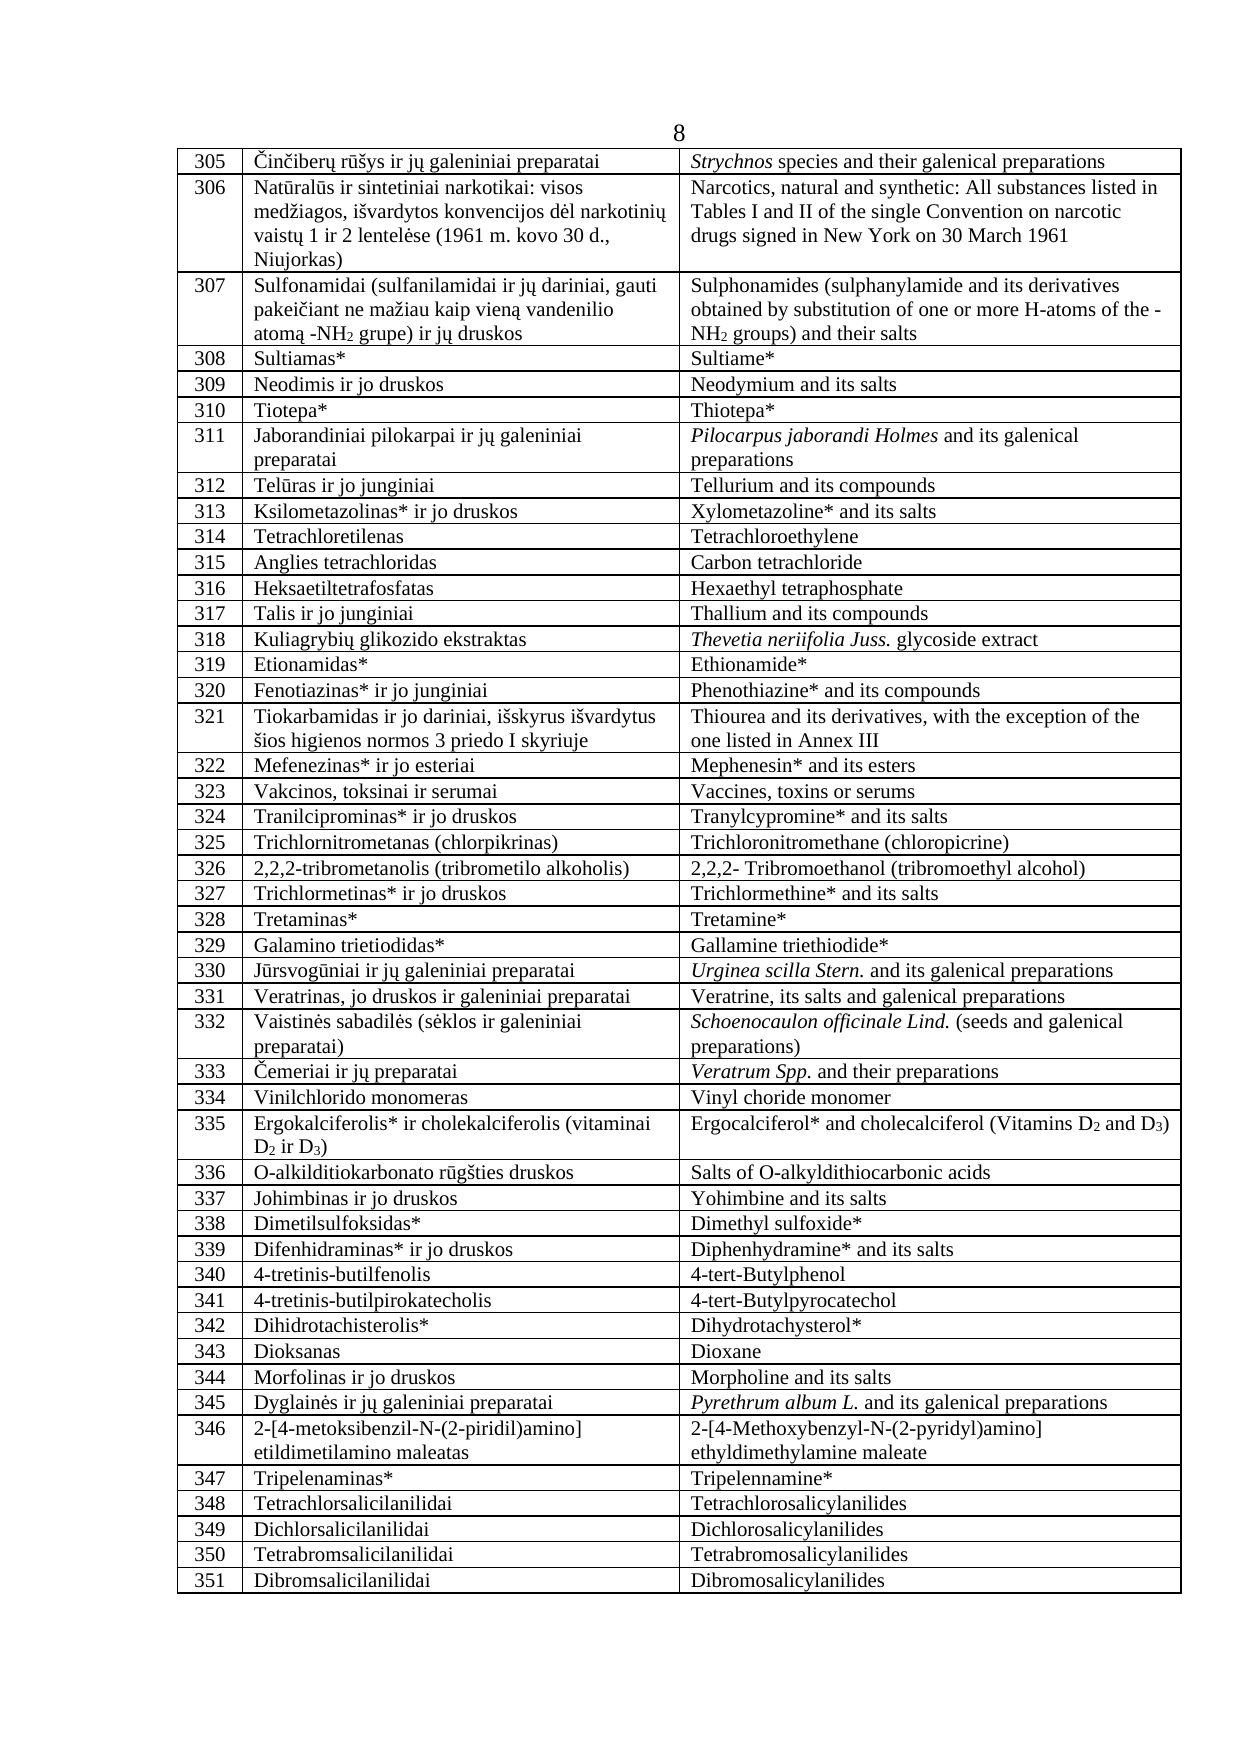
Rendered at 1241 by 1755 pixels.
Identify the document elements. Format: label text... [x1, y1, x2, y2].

table_cell Dioxane [680, 1339, 1180, 1363]
table_cell Pilocarpus jaborandi Holmes and its galenical preparations [680, 423, 1180, 471]
table_cell 309 [178, 372, 242, 396]
table_cell Yohimbine and its salts [680, 1186, 1180, 1210]
table_cell Činčiberų rūšys ir jų galeniniai preparatai [243, 149, 679, 173]
table_cell Dioksanas [243, 1339, 679, 1363]
table_cell Vaccines, toxins or serums [680, 779, 1180, 803]
table_cell Salts of O-alkyldithiocarbonic acids [680, 1160, 1180, 1184]
table_cell 330 [178, 958, 242, 982]
table_cell 325 [178, 830, 242, 854]
table_cell Neodymium and its salts [680, 372, 1180, 396]
table_cell 351 [178, 1568, 242, 1592]
table_cell Gallamine triethiodide* [680, 933, 1180, 957]
table_cell O-alkilditiokarbonato rūgšties druskos [243, 1160, 679, 1184]
table_cell Sultiamas* [243, 346, 679, 370]
table_cell Johimbinas ir jo druskos [243, 1186, 679, 1210]
table_cell 345 [178, 1390, 242, 1414]
table_cell Dihydrotachysterol* [680, 1313, 1180, 1337]
table_cell 322 [178, 753, 242, 777]
table_cell Tretamine* [680, 907, 1180, 931]
table_cell Jaborandiniai pilokarpai ir jų galeniniai preparatai [243, 423, 679, 471]
table_cell 307 [178, 273, 242, 345]
table_cell Difenhidraminas* ir jo druskos [243, 1237, 679, 1261]
table_cell 350 [178, 1542, 242, 1566]
table_cell Carbon tetrachloride [680, 550, 1180, 574]
table_cell Tellurium and its compounds [680, 473, 1180, 497]
table_cell 312 [178, 473, 242, 497]
table_cell 347 [178, 1466, 242, 1489]
table_cell 4-tert-Butylpyrocatechol [680, 1288, 1180, 1312]
table_cell Dihidrotachisterolis* [243, 1313, 679, 1337]
table_cell Tetrabromosalicylanilides [680, 1542, 1180, 1566]
table_cell Veratrinas, jo druskos ir galeniniai preparatai [243, 984, 679, 1008]
table_cell Telūras ir jo junginiai [243, 473, 679, 497]
table_cell 317 [178, 601, 242, 625]
table_cell Tetrachlorosalicylanilides [680, 1491, 1180, 1515]
table_cell 311 [178, 423, 242, 471]
table_cell 341 [178, 1288, 242, 1312]
table_cell 323 [178, 779, 242, 803]
table_cell Tripelenaminas* [243, 1466, 679, 1489]
table_cell Morfolinas ir jo druskos [243, 1365, 679, 1389]
table_cell Dimetilsulfoksidas* [243, 1211, 679, 1235]
table_cell Tetrachloretilenas [243, 524, 679, 548]
table_cell Trichlornitrometanas (chlorpikrinas) [243, 830, 679, 854]
table_cell 326 [178, 856, 242, 880]
table_cell Veratrum Spp. and their preparations [680, 1059, 1180, 1083]
table_cell Mephenesin* and its esters [680, 753, 1180, 777]
table_cell Neodimis ir jo druskos [243, 372, 679, 396]
table_cell 335 [178, 1111, 242, 1158]
table_cell Veratrine, its salts and galenical preparations [680, 984, 1180, 1008]
table_cell Ergokalciferolis* ir cholekalciferolis (vitaminai D2 ir D3) [243, 1111, 679, 1158]
table_cell Dimethyl sulfoxide* [680, 1211, 1180, 1235]
table_cell Vaistinės sabadilės (sėklos ir galeniniai preparatai) [243, 1010, 679, 1058]
table_cell 332 [178, 1010, 242, 1058]
table_cell Ergocalciferol* and cholecalciferol (Vitamins D2 and D3) [680, 1111, 1180, 1158]
table_cell 333 [178, 1059, 242, 1083]
table_cell 2-[4-metoksibenzil-N-(2-piridil)amino] etildimetilamino maleatas [243, 1416, 679, 1464]
table_cell Strychnos species and their galenical preparations [680, 149, 1180, 173]
table_cell Dyglainės ir jų galeniniai preparatai [243, 1390, 679, 1414]
table_cell Natūralūs ir sintetiniai narkotikai: visos medžiagos, išvardytos konvencijos dėl narkotinių vaistų 1 ir 2 lentelėse (1961 m. kovo 30 d., Niujorkas) [243, 175, 679, 271]
table_cell Tiotepa* [243, 398, 679, 422]
table_cell 2,2,2- Tribromoethanol (tribromoethyl alcohol) [680, 856, 1180, 880]
table_cell 344 [178, 1365, 242, 1389]
table_cell Vinilchlorido monomeras [243, 1085, 679, 1109]
table_cell Fenotiazinas* ir jo junginiai [243, 678, 679, 702]
table_cell Diphenhydramine* and its salts [680, 1237, 1180, 1261]
table_cell Tetrabromsalicilanilidai [243, 1542, 679, 1566]
table_cell Hexaethyl tetraphosphate [680, 576, 1180, 599]
table_cell Pyrethrum album L. and its galenical preparations [680, 1390, 1180, 1414]
table_cell 308 [178, 346, 242, 370]
table_cell Jūrsvogūniai ir jų galeniniai preparatai [243, 958, 679, 982]
table_cell 4-tert-Butylphenol [680, 1262, 1180, 1286]
table_cell Mefenezinas* ir jo esteriai [243, 753, 679, 777]
table_cell 315 [178, 550, 242, 574]
table_cell Narcotics, natural and synthetic: All substances listed in Tables I and II of the single Convention on narcotic drugs signed in New York on 30 March 1961 [680, 175, 1180, 271]
table_cell 314 [178, 524, 242, 548]
table_cell Thevetia neriifolia Juss. glycoside extract [680, 627, 1180, 651]
table_cell 349 [178, 1517, 242, 1541]
table_cell Thallium and its compounds [680, 601, 1180, 625]
table_cell 2,2,2-tribrometanolis (tribrometilo alkoholis) [243, 856, 679, 880]
table_cell 306 [178, 175, 242, 271]
table_cell Trichlormethine* and its salts [680, 881, 1180, 905]
table_cell 310 [178, 398, 242, 422]
table_cell 346 [178, 1416, 242, 1464]
table_cell 324 [178, 805, 242, 828]
table_cell Dichlorosalicylanilides [680, 1517, 1180, 1541]
table_cell 327 [178, 881, 242, 905]
table_cell 343 [178, 1339, 242, 1363]
table_cell Trichlormetinas* ir jo druskos [243, 881, 679, 905]
table_cell 340 [178, 1262, 242, 1286]
table_cell Tetrachlorsalicilanilidai [243, 1491, 679, 1515]
table_cell Vinyl choride monomer [680, 1085, 1180, 1109]
table_cell 339 [178, 1237, 242, 1261]
table_cell Tiokarbamidas ir jo dariniai, išskyrus išvardytus šios higienos normos 3 priedo I skyriuje [243, 704, 679, 752]
table_cell 334 [178, 1085, 242, 1109]
table_cell 331 [178, 984, 242, 1008]
table_cell Dibromsalicilanilidai [243, 1568, 679, 1592]
table_cell Anglies tetrachloridas [243, 550, 679, 574]
table_cell Dichlorsalicilanilidai [243, 1517, 679, 1541]
table_cell 348 [178, 1491, 242, 1515]
table_cell 336 [178, 1160, 242, 1184]
table_cell Thiourea and its derivatives, with the exception of the one listed in Annex III [680, 704, 1180, 752]
table_cell Talis ir jo junginiai [243, 601, 679, 625]
table_cell 329 [178, 933, 242, 957]
table_cell Tetrachloroethylene [680, 524, 1180, 548]
table_cell Kuliagrybių glikozido ekstraktas [243, 627, 679, 651]
table_cell 337 [178, 1186, 242, 1210]
table_cell Vakcinos, toksinai ir serumai [243, 779, 679, 803]
table_cell Thiotepa* [680, 398, 1180, 422]
table_cell Dibromosalicylanilides [680, 1568, 1180, 1592]
table_cell 4-tretinis-butilfenolis [243, 1262, 679, 1286]
table_cell 320 [178, 678, 242, 702]
table_cell Tretaminas* [243, 907, 679, 931]
table_cell Tranilciprominas* ir jo druskos [243, 805, 679, 828]
table_cell 4-tretinis-butilpirokatecholis [243, 1288, 679, 1312]
table_cell Xylometazoline* and its salts [680, 499, 1180, 523]
table_cell Ethionamide* [680, 652, 1180, 676]
table_cell Etionamidas* [243, 652, 679, 676]
table_cell 338 [178, 1211, 242, 1235]
table_cell Ksilometazolinas* ir jo druskos [243, 499, 679, 523]
table_cell Heksaetiltetrafosfatas [243, 576, 679, 599]
table_cell Tranylcypromine* and its salts [680, 805, 1180, 828]
table_cell 321 [178, 704, 242, 752]
table_cell Schoenocaulon officinale Lind. (seeds and galenical preparations) [680, 1010, 1180, 1058]
table_cell 305 [178, 149, 242, 173]
table_cell Čemeriai ir jų preparatai [243, 1059, 679, 1083]
table_cell Morpholine and its salts [680, 1365, 1180, 1389]
table_cell 313 [178, 499, 242, 523]
table_cell 316 [178, 576, 242, 599]
table_cell Sultiame* [680, 346, 1180, 370]
table_cell Tripelennamine* [680, 1466, 1180, 1489]
table_cell Urginea scilla Stern. and its galenical preparations [680, 958, 1180, 982]
table_cell Sulphonamides (sulphanylamide and its derivatives obtained by substitution of one or more H-atoms of the -NH2 groups) and their salts [680, 273, 1180, 345]
table_cell Phenothiazine* and its compounds [680, 678, 1180, 702]
table_cell 328 [178, 907, 242, 931]
table_cell Galamino trietiodidas* [243, 933, 679, 957]
table_cell 2-[4-Methoxybenzyl-N-(2-pyridyl)amino] ethyldimethylamine maleate [680, 1416, 1180, 1464]
table_cell Trichloronitromethane (chloropicrine) [680, 830, 1180, 854]
table_cell 318 [178, 627, 242, 651]
table_cell Sulfonamidai (sulfanilamidai ir jų dariniai, gauti pakeičiant ne mažiau kaip vieną vandenilio atomą -NH2 grupe) ir jų druskos [243, 273, 679, 345]
table_cell 319 [178, 652, 242, 676]
table_cell 342 [178, 1313, 242, 1337]
